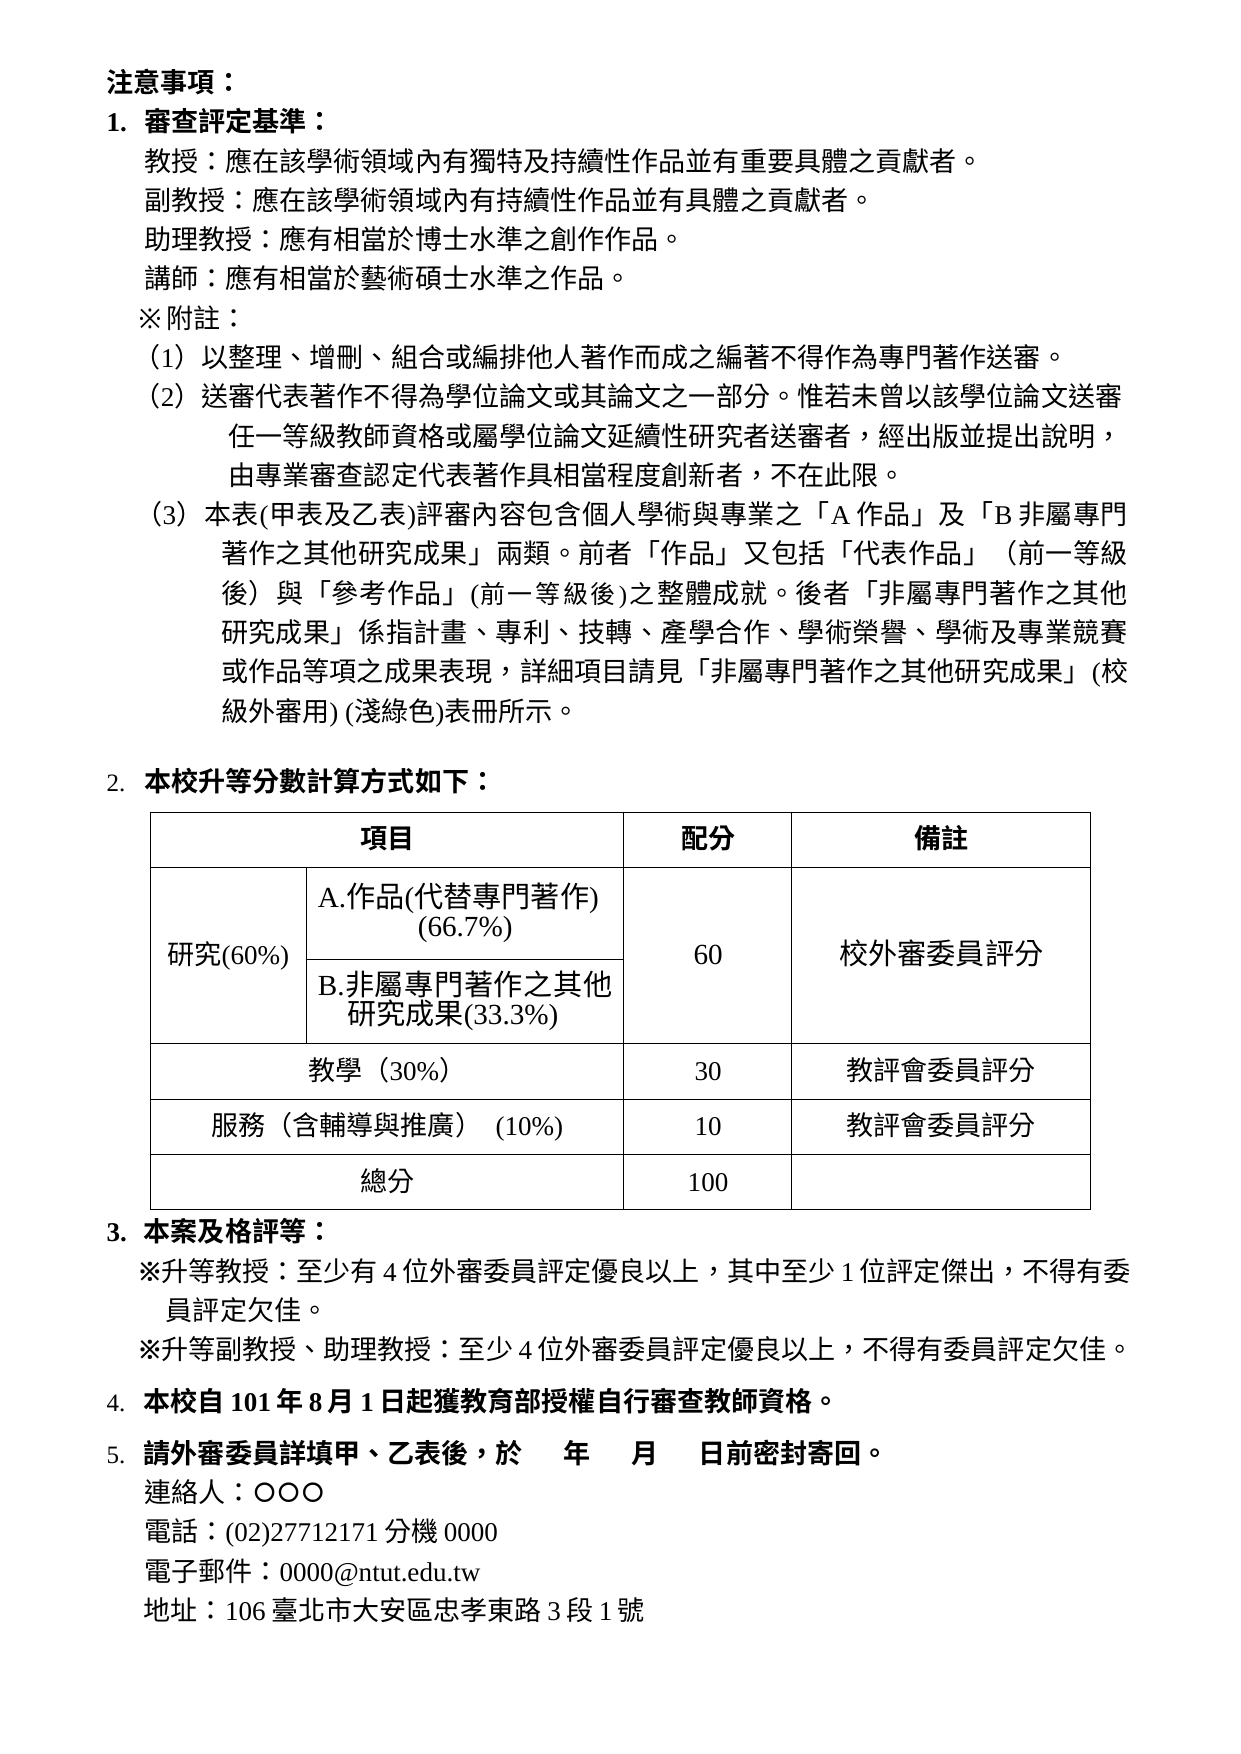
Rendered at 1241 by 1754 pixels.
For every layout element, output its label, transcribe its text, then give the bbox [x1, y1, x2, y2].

table_cell 100 [624, 1155, 791, 1209]
table_cell 服務（含輔導與推廣） (10%) [151, 1100, 623, 1154]
text （1）以整理、增刪、組合或編排他人著作而成之編著不得作為專門著作送審。 [106, 336, 1134, 375]
table_cell 總分 [151, 1155, 623, 1209]
table_cell 教學（30%） [151, 1044, 623, 1099]
text 連絡人： [144, 1471, 1134, 1510]
table_cell 教評會委員評分 [792, 1044, 1090, 1099]
table_cell [792, 1155, 1090, 1209]
text 電子郵件：0000@ntut.edu.tw [144, 1549, 1134, 1589]
table_cell 校外審委員評分 [792, 868, 1090, 1043]
text （3）本表(甲表及乙表)評審內容包含個人學術與專業之「A作品」及「B非屬專門著作之其他研究成果」兩類。前者「作品」又包括「代表作品」（前一等級後）與「參考作品」(前一等級後)之整體成就。後者「非屬專門著作之其他研究成果」係指計畫、專利、技轉、產學合作、學術榮譽、學術及專業競賽或作品等項之成果表現，詳細項目請見「非屬專門著作之其他研究成果」(校級外審用) (淺綠色)表冊所示。 [112, 493, 1128, 729]
table_cell 30 [624, 1044, 791, 1099]
list 請外審委員詳填甲、乙表後，於 年 月 日前密封寄回。 [106, 1432, 1134, 1471]
table_header 備註 [792, 813, 1090, 867]
table_cell B.非屬專門著作之其他研究成果(33.3%) [307, 960, 623, 1043]
text 電話：(02)27712171分機0000 [144, 1510, 1134, 1549]
table_cell 10 [624, 1100, 791, 1154]
text ※升等教授：至少有4位外審委員評定優良以上，其中至少1位評定傑出，不得有委員評定欠佳。 [139, 1249, 1134, 1328]
text 助理教授：應有相當於博士水準之創作作品。 [144, 218, 1134, 257]
text 注意事項： [106, 61, 1134, 100]
text ※附註： [106, 297, 1134, 336]
table_cell 研究(60%) [151, 868, 306, 1043]
table_cell A.作品(代替專門著作) (66.7%) [307, 868, 623, 959]
table_cell 教評會委員評分 [792, 1100, 1090, 1154]
table_header 項目 [151, 813, 623, 867]
table_cell 60 [624, 868, 791, 1043]
text 講師：應有相當於藝術碩士水準之作品。 [144, 257, 1134, 297]
text 副教授：應在該學術領域內有持續性作品並有具體之貢獻者。 [144, 179, 1134, 218]
table_header 配分 [624, 813, 791, 867]
list 本校升等分數計算方式如下： [106, 760, 1134, 799]
text 教授：應在該學術領域內有獨特及持續性作品並有重要具體之貢獻者。 [106, 140, 1134, 179]
subtitle （2）送審代表著作不得為學位論文或其論文之一部分。惟若未曾以該學位論文送審任一等級教師資格或屬學位論文延續性研究者送審者，經出版並提出說明，由專業審查認定代表著作具相當程度創新者，不在此限。 [106, 375, 1134, 493]
text ※升等副教授、助理教授：至少4位外審委員評定優良以上，不得有委員評定欠佳。 [139, 1328, 1134, 1367]
list 本校自101年8月1日起獲教育部授權自行審查教師資格。 [106, 1380, 1134, 1419]
list 本案及格評等： [106, 1210, 1134, 1249]
text 地址：106臺北市大安區忠孝東路3段1號 [143, 1589, 1134, 1628]
list 審查評定基準： [106, 100, 1134, 140]
